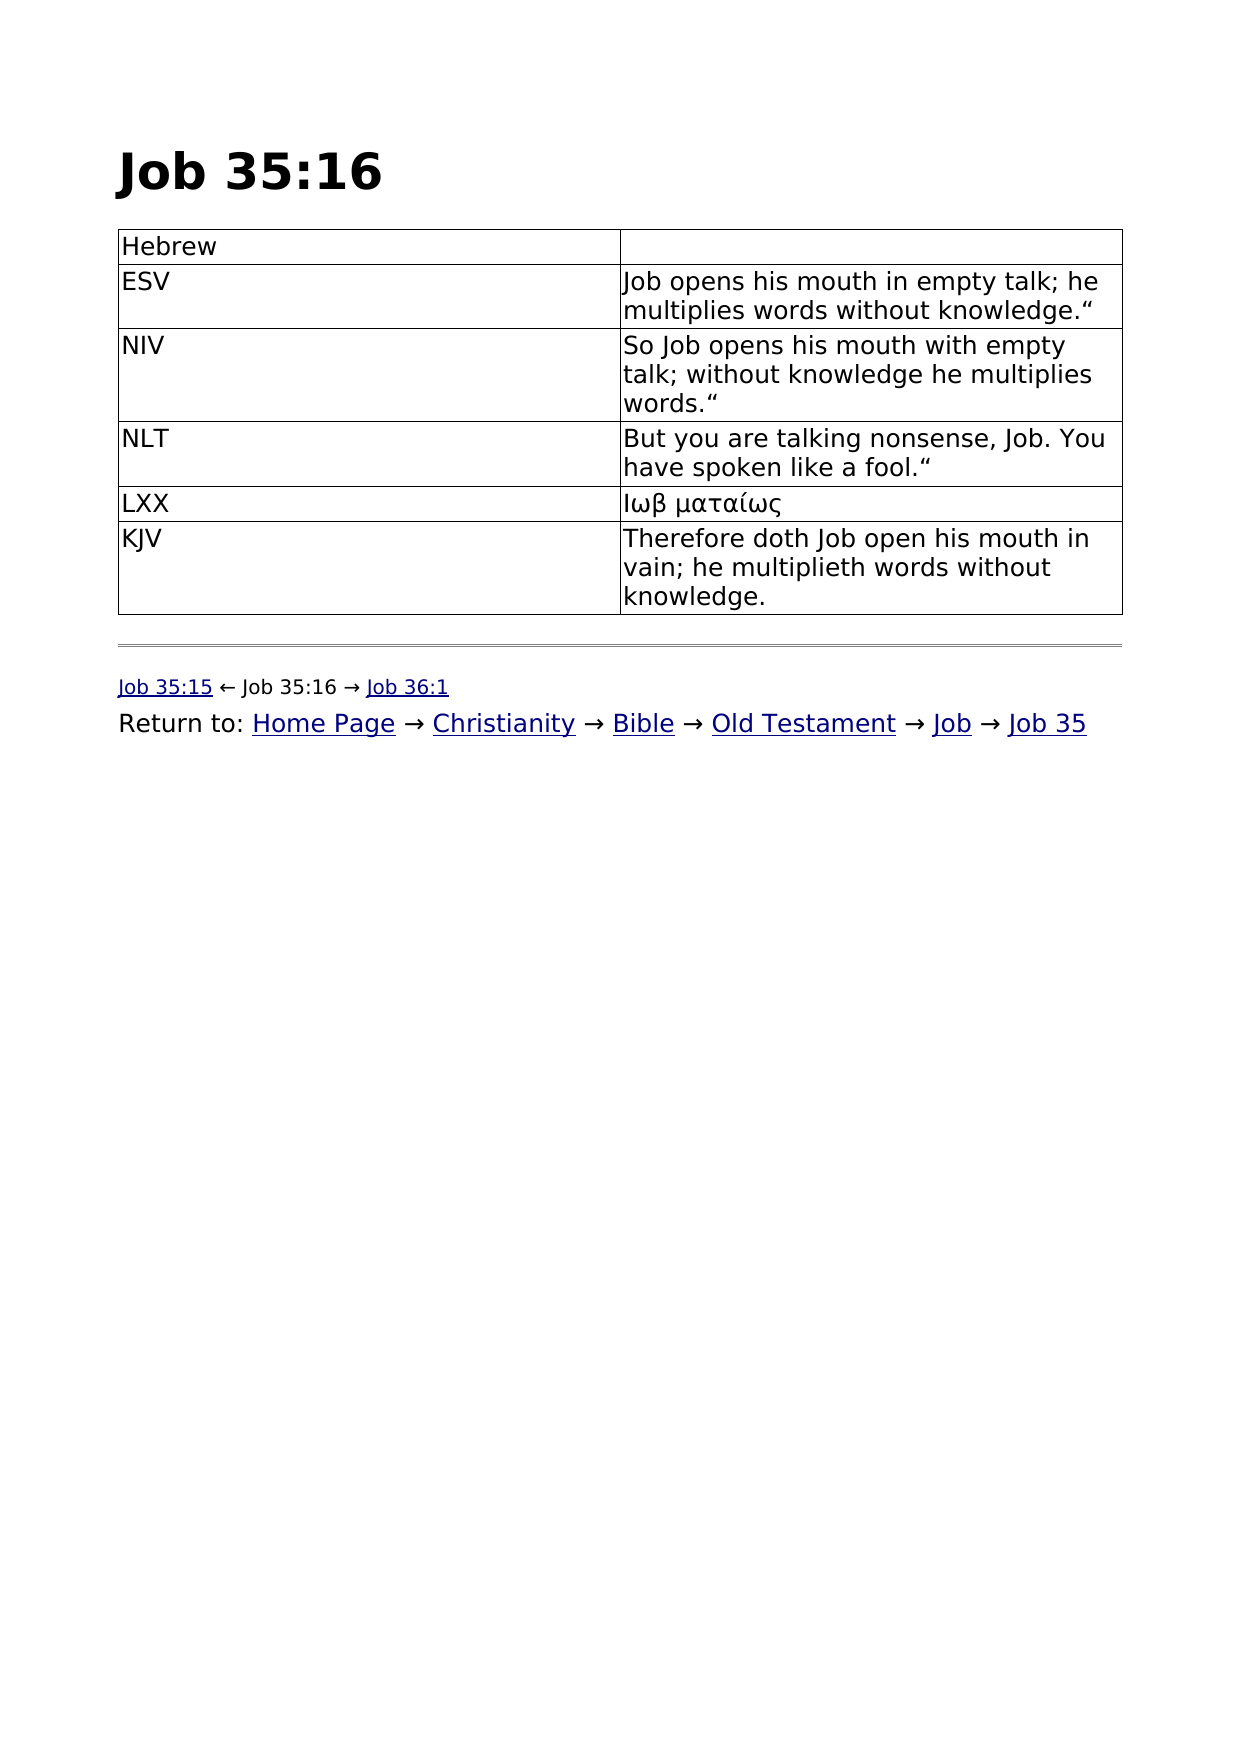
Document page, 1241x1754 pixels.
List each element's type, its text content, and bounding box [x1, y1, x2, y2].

table_cell Therefore doth Job open his mouth in vain; he multiplieth words without knowledge. [621, 522, 1122, 614]
table_header Hebrew [119, 230, 620, 264]
text Return to: Home Page → Christianity → Bible → Old Testament → Job → Job 35 [118, 709, 1122, 739]
table_cell But you are talking nonsense, Job. You have spoken like a fool.“ [621, 422, 1122, 486]
table_header [621, 230, 1122, 264]
table_cell NLT [119, 422, 620, 486]
text Job 35:15 ← Job 35:16 → Job 36:1 [118, 676, 1122, 709]
table_cell KJV [119, 522, 620, 614]
table_cell So Job opens his mouth with empty talk; without knowledge he multiplies words.“ [621, 329, 1122, 421]
table_cell Job opens his mouth in empty talk; he multiplies words without knowledge.“ [621, 265, 1122, 328]
table_cell Ιωβ ματαίως [621, 487, 1122, 521]
subtitle Job 35:16 [118, 143, 1122, 201]
table_cell NIV [119, 329, 620, 421]
table_cell LXX [119, 487, 620, 521]
table_cell ESV [119, 265, 620, 328]
